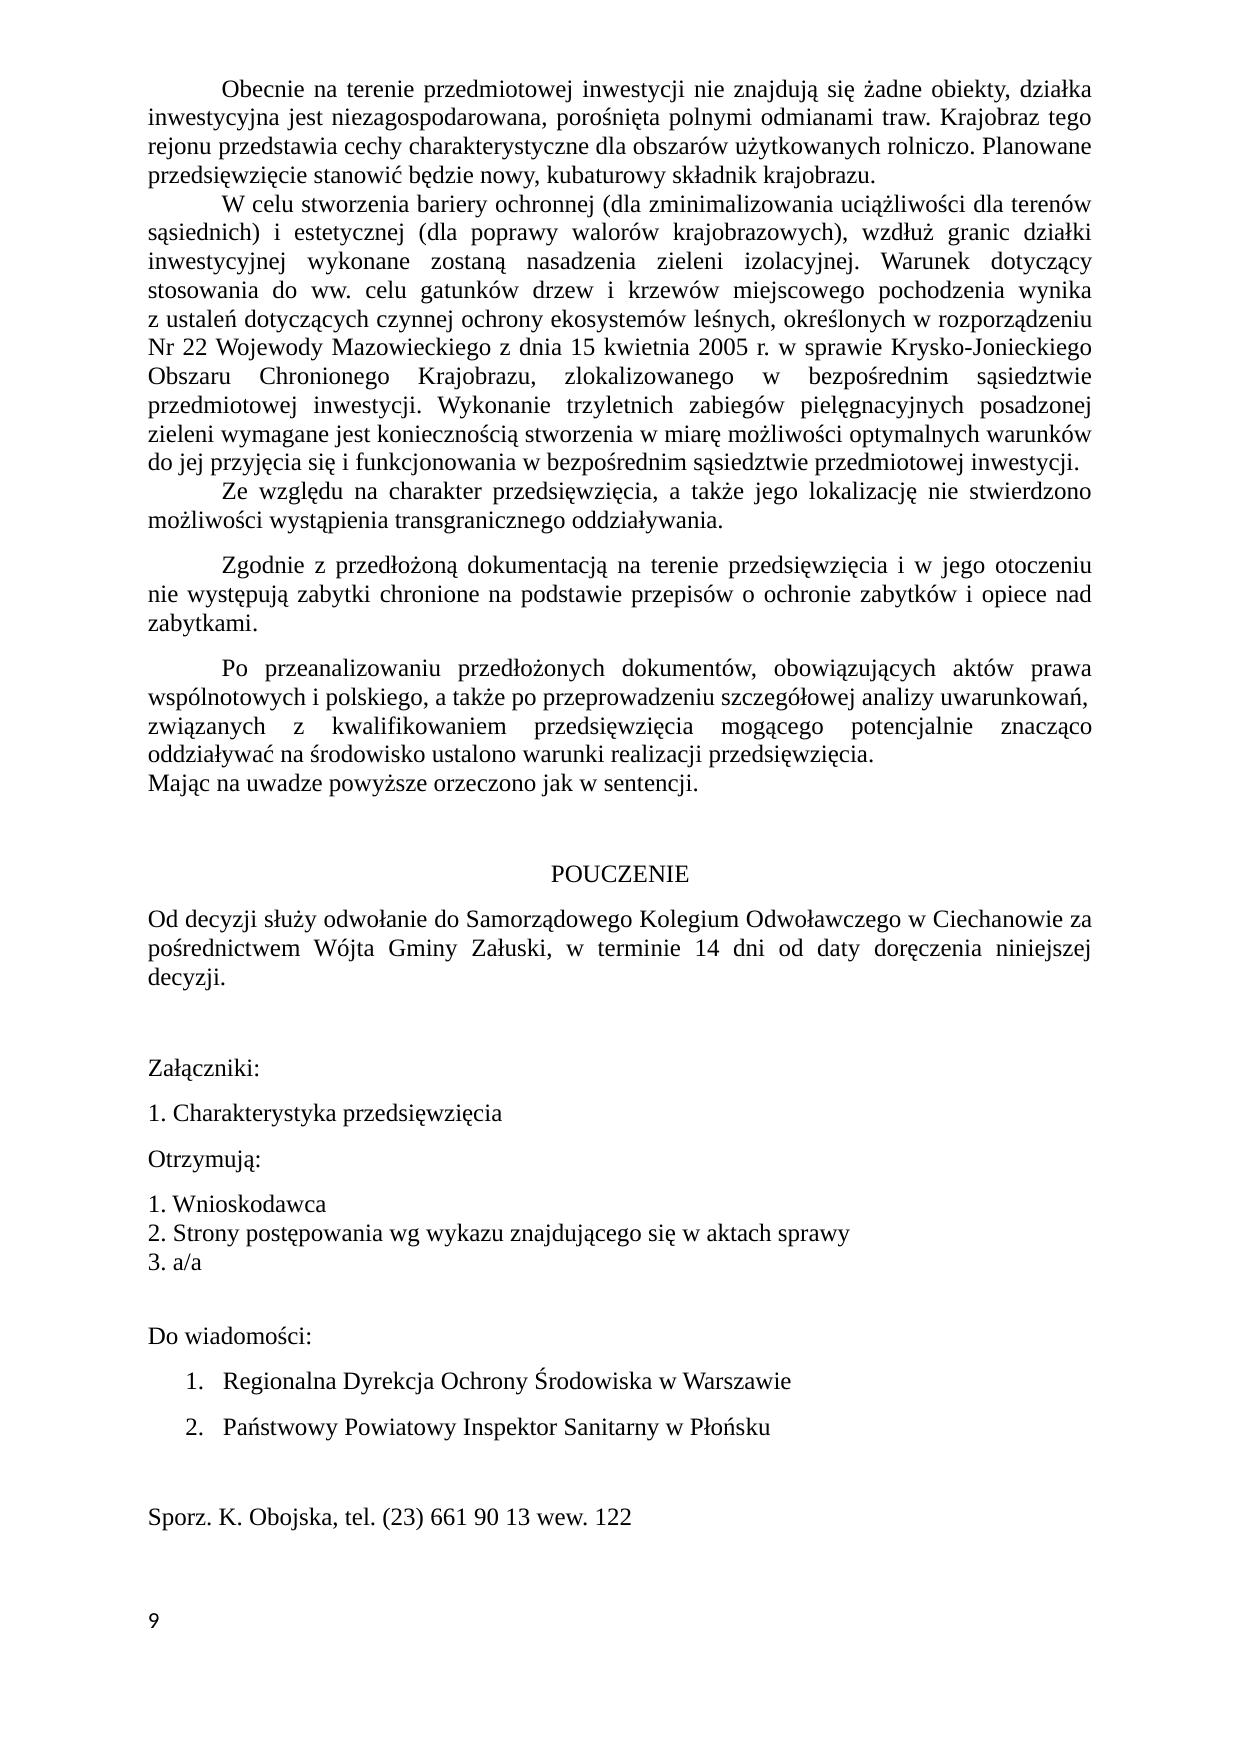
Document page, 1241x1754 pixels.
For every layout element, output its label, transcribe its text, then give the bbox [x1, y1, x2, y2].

text Mając na uwadze powyższe orzeczono jak w sentencji. [148, 768, 1093, 797]
list Państwowy Powiatowy Inspektor Sanitarny w Płońsku [185, 1412, 1093, 1440]
text 1. Charakterystyka przedsięwzięcia [148, 1098, 1093, 1127]
text Ze względu na charakter przedsięwzięcia, a także jego lokalizację nie stwierdzono możliwości wystąpienia transgranicznego oddziaływania. [148, 476, 1093, 534]
text Otrzymują: [148, 1144, 1093, 1172]
text Do wiadomości: [148, 1321, 1093, 1349]
text Od decyzji służy odwołanie do Samorządowego Kolegium Odwoławczego w Ciechanowie za pośrednictwem Wójta Gminy Załuski, w terminie 14 dni od daty doręczenia niniejszej decyzji. [148, 904, 1093, 991]
text POUCZENIE [148, 859, 1093, 888]
text Załączniki: [148, 1053, 1093, 1082]
text Zgodnie z przedłożoną dokumentacją na terenie przedsięwzięcia i w jego otoczeniu nie występują zabytki chronione na podstawie przepisów o ochronie zabytków i opiece nad zabytkami. [148, 550, 1093, 637]
text związanych z kwalifikowaniem przedsięwzięcia mogącego potencjalnie znacząco oddziaływać na środowisko ustalono warunki realizacji przedsięwzięcia. [148, 711, 1093, 768]
text Obecnie na terenie przedmiotowej inwestycji nie znajdują się żadne obiekty, działka inwestycyjna jest niezagospodarowana, porośnięta polnymi odmianami traw. Krajobraz tego rejonu przedstawia cechy charakterystyczne dla obszarów użytkowanych rolniczo. Planowane przedsięwzięcie stanowić będzie nowy, kubaturowy składnik krajobrazu. [148, 74, 1093, 189]
text 2. Strony postępowania wg wykazu znajdującego się w aktach sprawy [148, 1218, 1093, 1247]
text Sporz. K. Obojska, tel. (23) 661 90 13 wew. 122 [148, 1502, 1093, 1531]
text Po przeanalizowaniu przedłożonych dokumentów, obowiązujących aktów prawa wspólnotowych i polskiego, a także po przeprowadzeniu szczegółowej analizy uwarunkowań, [148, 653, 1093, 711]
text 3. a/a [148, 1247, 1093, 1275]
text W celu stworzenia bariery ochronnej (dla zminimalizowania uciążliwości dla terenów sąsiednich) i estetycznej (dla poprawy walorów krajobrazowych), wzdłuż granic działki inwestycyjnej wykonane zostaną nasadzenia zieleni izolacyjnej. Warunek dotyczący stosowania do ww. celu gatunków drzew i krzewów miejscowego pochodzenia wynika z ustaleń dotyczących czynnej ochrony ekosystemów leśnych, określonych w rozporządzeniu Nr 22 Wojewody Mazowieckiego z dnia 15 kwietnia 2005 r. w sprawie Krysko-Jonieckiego Obszaru Chronionego Krajobrazu, zlokalizowanego w bezpośrednim sąsiedztwie przedmiotowej inwestycji. Wykonanie trzyletnich zabiegów pielęgnacyjnych posadzonej zieleni wymagane jest koniecznością stworzenia w miarę możliwości optymalnych warunków do jej przyjęcia się i funkcjonowania w bezpośrednim sąsiedztwie przedmiotowej inwestycji. [148, 189, 1093, 476]
text 1. Wnioskodawca [148, 1189, 1093, 1218]
list Regionalna Dyrekcja Ochrony Środowiska w Warszawie [185, 1366, 1093, 1395]
